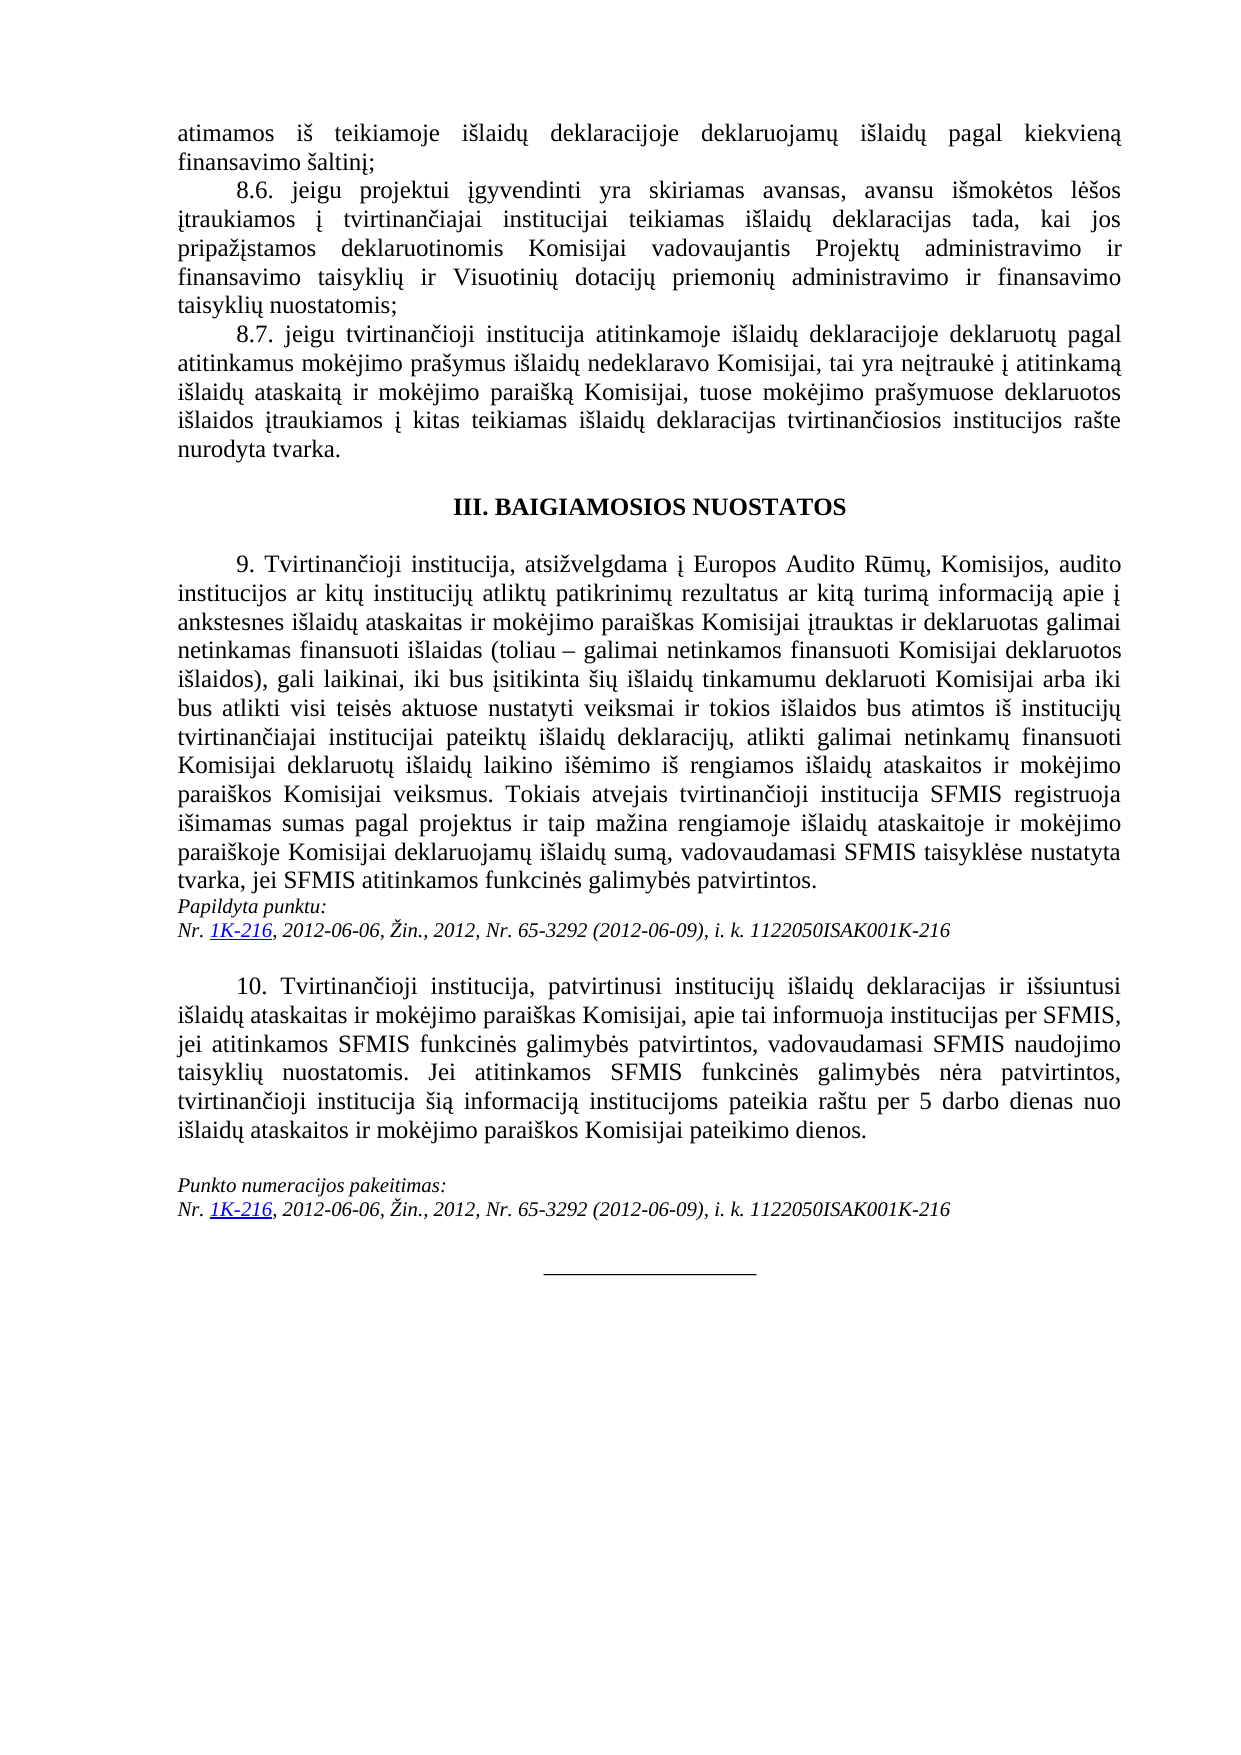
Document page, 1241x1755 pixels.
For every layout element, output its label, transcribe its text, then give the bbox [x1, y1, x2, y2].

text Nr. 1K-216, 2012-06-06, Žin., 2012, Nr. 65-3292 (2012-06-09), i. k. 1122050ISAK001K-216 [177, 1197, 1122, 1221]
text _________________ [177, 1249, 1122, 1278]
text Nr. 1K-216, 2012-06-06, Žin., 2012, Nr. 65-3292 (2012-06-09), i. k. 1122050ISAK001K-216 [177, 918, 1122, 942]
text III. BAIGIAMOSIOS NUOSTATOS [177, 492, 1122, 521]
text Punkto numeracijos pakeitimas: [177, 1172, 1122, 1197]
text Papildyta punktu: [177, 894, 1122, 918]
text 9. Tvirtinančioji institucija, atsižvelgdama į Europos Audito Rūmų, Komisijos, audito institucijos ar kitų institucijų atliktų patikrinimų rezultatus ar kitą turimą informaciją apie į ankstesnes išlaidų ataskaitas ir mokėjimo paraiškas Komisijai įtrauktas ir deklaruotas galimai netinkamas finansuoti išlaidas (toliau – galimai netinkamos finansuoti Komisijai deklaruotos išlaidos), gali laikinai, iki bus įsitikinta šių išlaidų tinkamumu deklaruoti Komisijai arba iki bus atlikti visi teisės aktuose nustatyti veiksmai ir tokios išlaidos bus atimtos iš institucijų tvirtinančiajai institucijai pateiktų išlaidų deklaracijų, atlikti galimai netinkamų finansuoti Komisijai deklaruotų išlaidų laikino išėmimo iš rengiamos išlaidų ataskaitos ir mokėjimo paraiškos Komisijai veiksmus. Tokiais atvejais tvirtinančioji institucija SFMIS registruoja išimamas sumas pagal projektus ir taip mažina rengiamoje išlaidų ataskaitoje ir mokėjimo paraiškoje Komisijai deklaruojamų išlaidų sumą, vadovaudamasi SFMIS taisyklėse nustatyta tvarka, jei SFMIS atitinkamos funkcinės galimybės patvirtintos. [177, 549, 1122, 894]
text 10. Tvirtinančioji institucija, patvirtinusi institucijų išlaidų deklaracijas ir išsiuntusi išlaidų ataskaitas ir mokėjimo paraiškas Komisijai, apie tai informuoja institucijas per SFMIS, jei atitinkamos SFMIS funkcinės galimybės patvirtintos, vadovaudamasi SFMIS naudojimo taisyklių nuostatomis. Jei atitinkamos SFMIS funkcinės galimybės nėra patvirtintos, tvirtinančioji institucija šią informaciją institucijoms pateikia raštu per 5 darbo dienas nuo išlaidų ataskaitos ir mokėjimo paraiškos Komisijai pateikimo dienos. [177, 971, 1122, 1144]
text 8.7. jeigu tvirtinančioji institucija atitinkamoje išlaidų deklaracijoje deklaruotų pagal atitinkamus mokėjimo prašymus išlaidų nedeklaravo Komisijai, tai yra neįtraukė į atitinkamą išlaidų ataskaitą ir mokėjimo paraišką Komisijai, tuose mokėjimo prašymuose deklaruotos išlaidos įtraukiamos į kitas teikiamas išlaidų deklaracijas tvirtinančiosios institucijos rašte nurodyta tvarka. [177, 319, 1122, 463]
text 8.6. jeigu projektui įgyvendinti yra skiriamas avansas, avansu išmokėtos lėšos įtraukiamos į tvirtinančiajai institucijai teikiamas išlaidų deklaracijas tada, kai jos pripažįstamos deklaruotinomis Komisijai vadovaujantis Projektų administravimo ir finansavimo taisyklių ir Visuotinių dotacijų priemonių administravimo ir finansavimo taisyklių nuostatomis; [177, 176, 1122, 319]
text atimamos iš teikiamoje išlaidų deklaracijoje deklaruojamų išlaidų pagal kiekvieną finansavimo šaltinį; [177, 118, 1122, 176]
